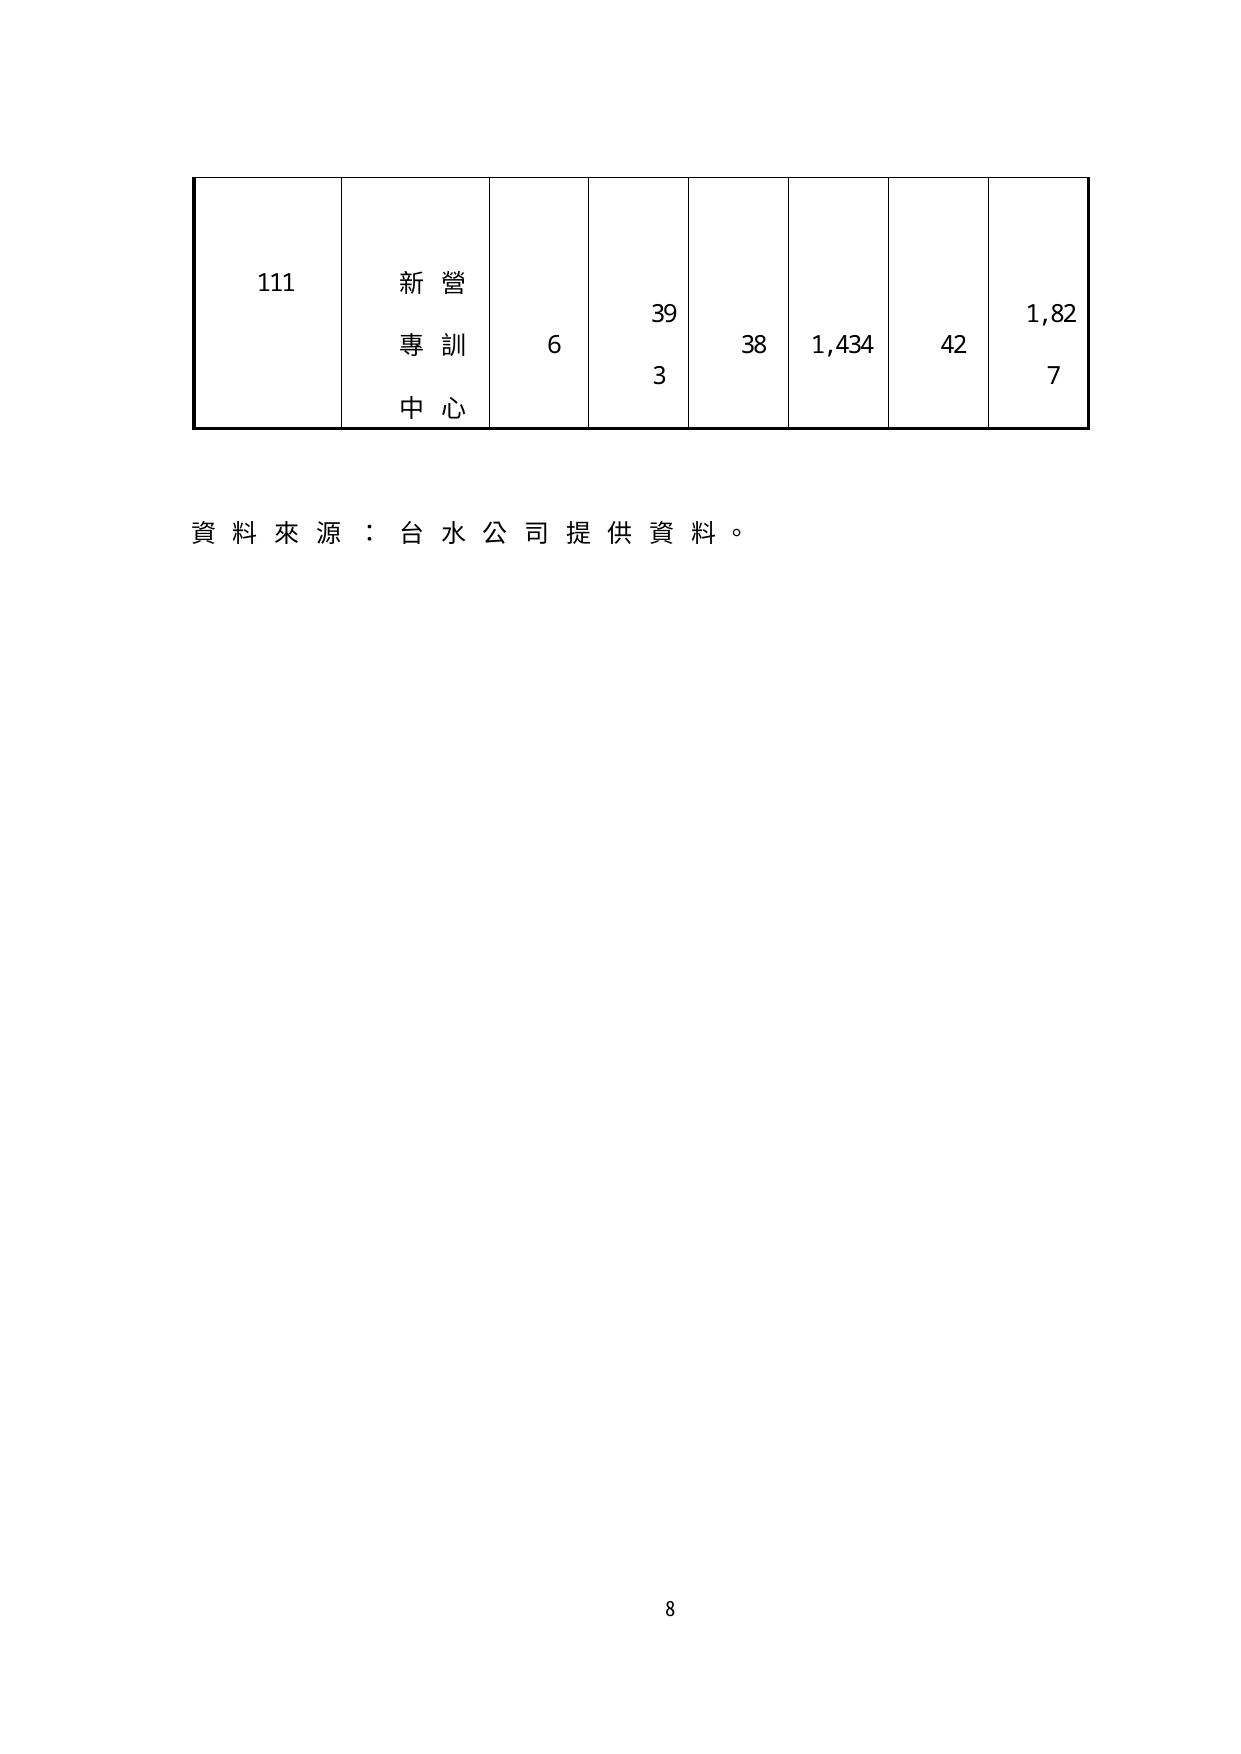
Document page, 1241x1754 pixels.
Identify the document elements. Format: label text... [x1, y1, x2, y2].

table_cell 1,827 [989, 178, 1087, 427]
table_cell 6 [490, 178, 588, 427]
text 資料來源：台水公司提供資料。 [181, 490, 1061, 552]
table_cell 38 [689, 178, 788, 427]
table_cell 393 [589, 178, 688, 427]
table_cell 新營專訓中心 [342, 178, 489, 427]
table_cell 42 [889, 178, 988, 427]
table_cell 1,434 [789, 178, 888, 427]
table_cell 111 [196, 178, 341, 427]
